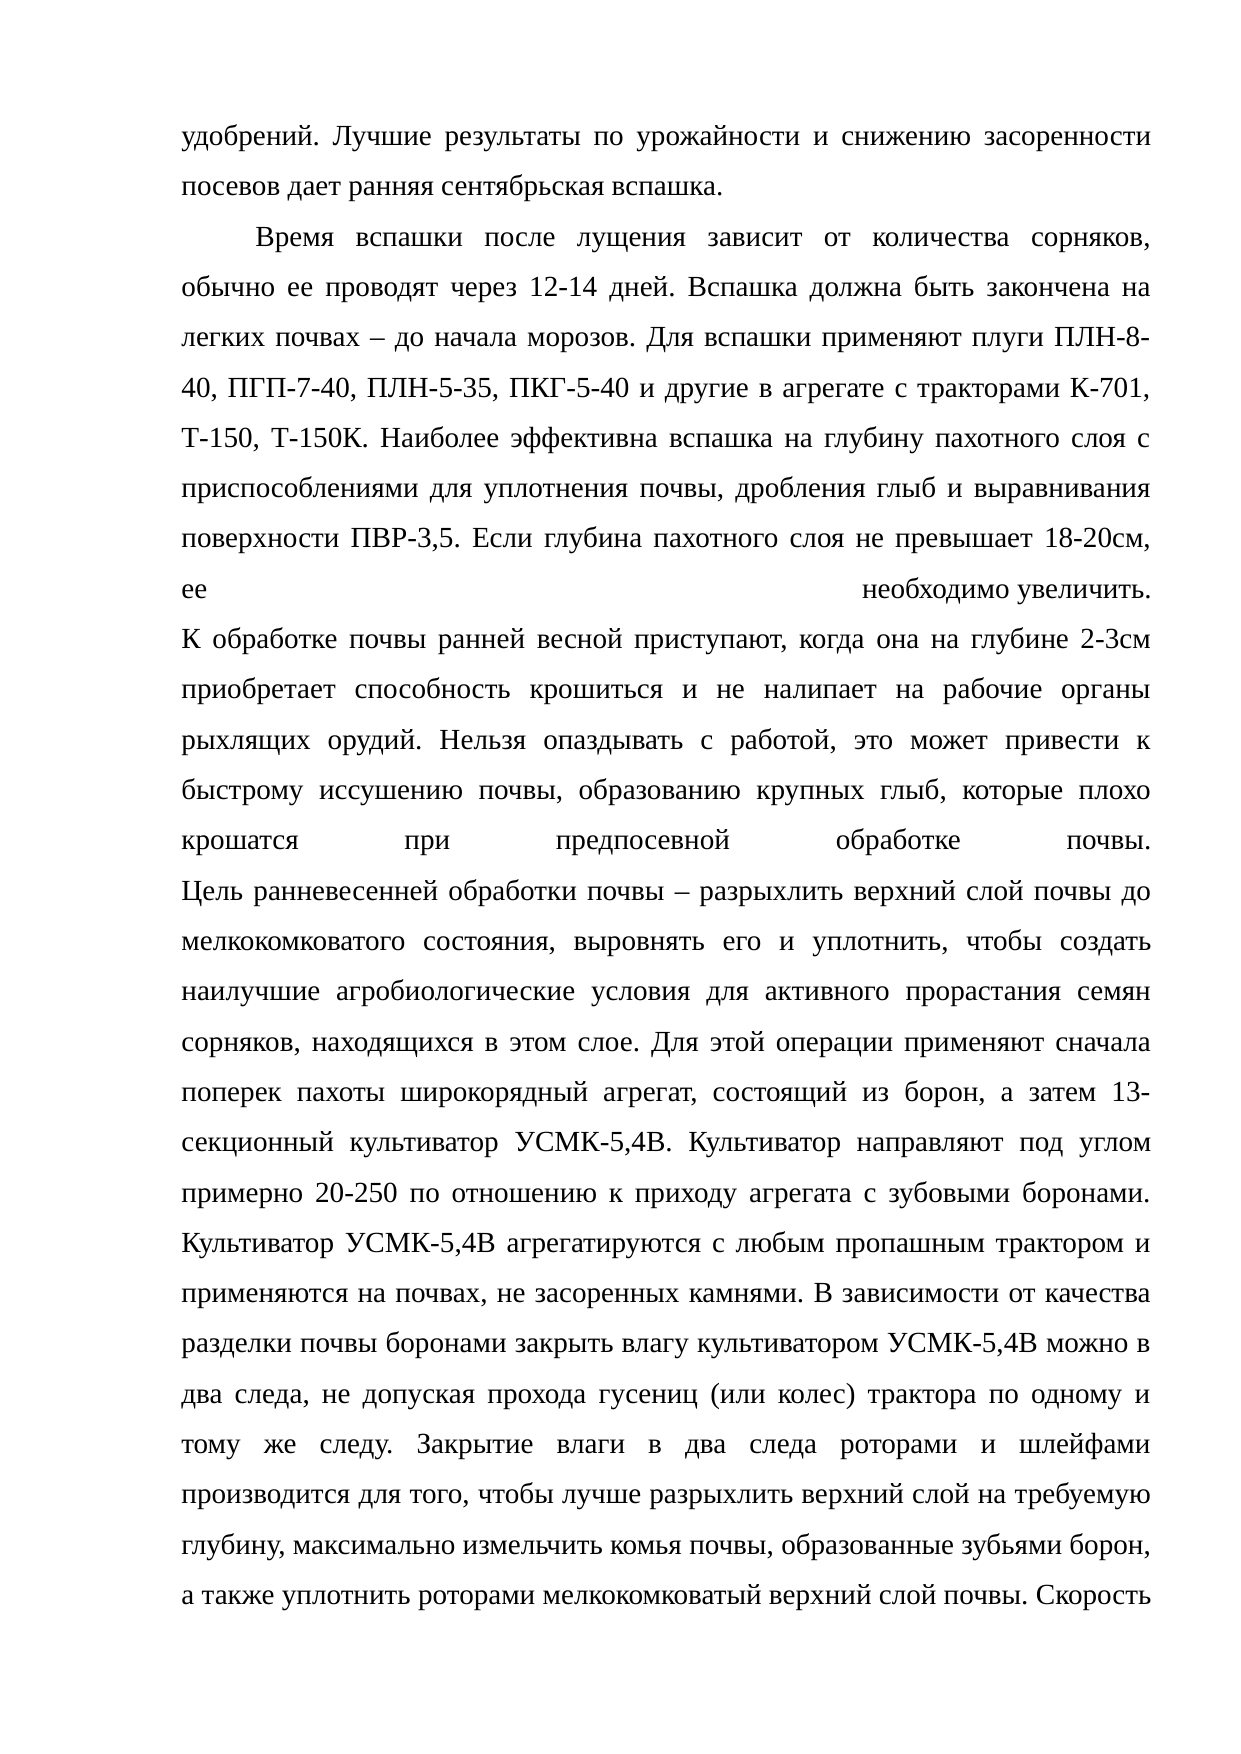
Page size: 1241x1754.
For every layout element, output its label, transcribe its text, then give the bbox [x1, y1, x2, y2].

text удобрений. Лучшие результаты по урожайности и снижению засоренности посевов дает ранняя сентябрьская вспашка. [181, 118, 1152, 202]
text Время вспашки после лущения зависит от количества сорняков, обычно ее проводят через 12-14 дней. Вспашка должна быть закончена на легких почвах – до начала морозов. Для вспашки применяют плуги ПЛН-8-40, ПГП-7-40, ПЛН-5-35, ПКГ-5-40 и другие в агрегате с тракторами К-701, Т-150, Т-150К. Наиболее эффективна вспашка на глубину пахотного слоя с приспособлениями для уплотнения почвы, дробления глыб и выравнивания поверхности ПВР-3,5. Если глубина пахотного слоя не превышает 18-20см, ее необходимо увеличить. К обработке почвы ранней весной приступают, когда она на глубине 2-3см приобретает способность крошиться и не налипает на рабочие органы рыхлящих орудий. Нельзя опаздывать с работой, это может привести к быстрому иссушению почвы, образованию крупных глыб, которые плохо крошатся при предпосевной обработке почвы. Цель ранневесенней обработки почвы – разрыхлить верхний слой почвы до мелкокомковатого состояния, выровнять его и уплотнить, чтобы создать наилучшие агробиологические условия для активного прорастания семян сорняков, находящихся в этом слое. Для этой операции применяют сначала поперек пахоты широкорядный агрегат, состоящий из борон, а затем 13-секционный культиватор УСМК-5,4В. Культиватор направляют под углом примерно 20-250 по отношению к приходу агрегата с зубовыми боронами. Культиватор УСМК-5,4В агрегатируются с любым пропашным трактором и применяются на почвах, не засоренных камнями. В зависимости от качества разделки почвы боронами закрыть влагу культиватором УСМК-5,4В можно в два следа, не допуская прохода гусениц (или колес) трактора по одному и тому же следу. Закрытие влаги в два следа роторами и шлейфами производится для того, чтобы лучше разрыхлить верхний слой на требуемую глубину, максимально измельчить комья почвы, образованные зубьями борон, а также уплотнить роторами мелкокомковатый верхний слой почвы. Скорость [181, 219, 1152, 1611]
